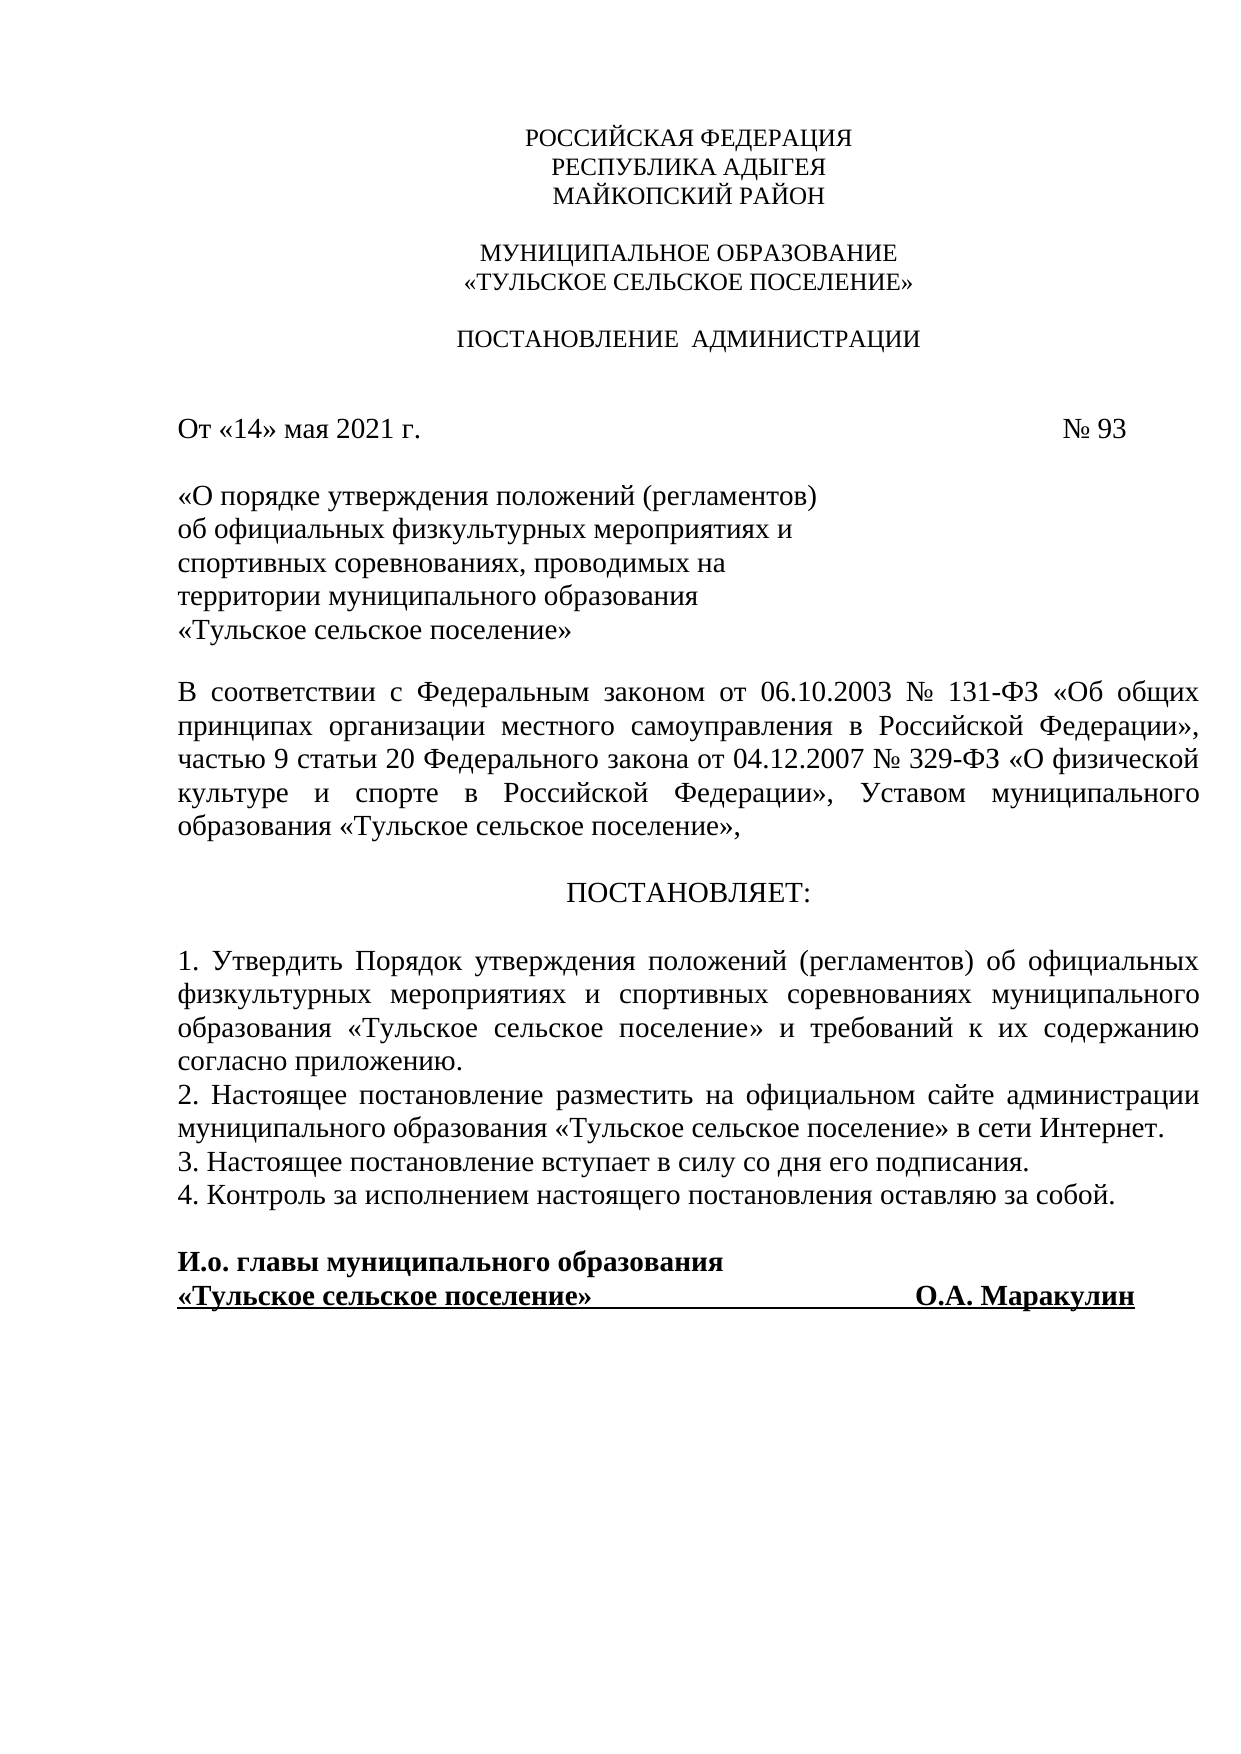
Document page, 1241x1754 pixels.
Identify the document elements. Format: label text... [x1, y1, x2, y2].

text И.о. главы муниципального образования [177, 1244, 1200, 1278]
text 3. Настоящее постановление вступает в силу со дня его подписания. [177, 1144, 1200, 1177]
text «Тульское сельское поселение» [177, 612, 1200, 646]
text МАЙКОПСКИЙ РАЙОН [177, 181, 1200, 209]
text «О порядке утверждения положений (регламентов) [177, 478, 1200, 511]
text 2. Настоящее постановление разместить на официальном сайте администрации муниципального образования «Тульское сельское поселение» в сети Интернет. [177, 1077, 1200, 1144]
text 4. Контроль за исполнением настоящего постановления оставляю за собой. [177, 1177, 1200, 1211]
text 1. Утвердить Порядок утверждения положений (регламентов) об официальных физкультурных мероприятиях и спортивных соревнованиях муниципального образования «Тульское сельское поселение» и требований к их содержанию согласно приложению. [177, 943, 1200, 1077]
text территории муниципального образования [177, 578, 1200, 612]
text ПОСТАНОВЛЯЕТ: [177, 876, 1200, 909]
text ПОСТАНОВЛЕНИЕ АДМИНИСТРАЦИИ [177, 324, 1200, 353]
text «Тульское сельское поселение» О.А. Маракулин [177, 1278, 1200, 1312]
text «ТУЛЬСКОЕ СЕЛЬСКОЕ ПОСЕЛЕНИЕ» [177, 267, 1200, 296]
subtitle От «14» мая 2021 г. № 93 [177, 411, 1200, 444]
text РЕСПУБЛИКА АДЫГЕЯ [177, 152, 1200, 181]
text об официальных физкультурных мероприятиях и [177, 511, 1227, 545]
text РОССИЙСКАЯ ФЕДЕРАЦИЯ [177, 123, 1200, 152]
text МУНИЦИПАЛЬНОЕ ОБРАЗОВАНИЕ [177, 238, 1200, 267]
text спортивных соревнованиях, проводимых на [177, 545, 1227, 578]
text В соответствии с Федеральным законом от 06.10.2003 № 131-ФЗ «Об общих принципах организации местного самоуправления в Российской Федерации», частью 9 статьи 20 Федерального закона от 04.12.2007 № 329-ФЗ «О физической культуре и спорте в Российской Федерации», Уставом муниципального образования «Тульское сельское поселение», [177, 674, 1200, 842]
